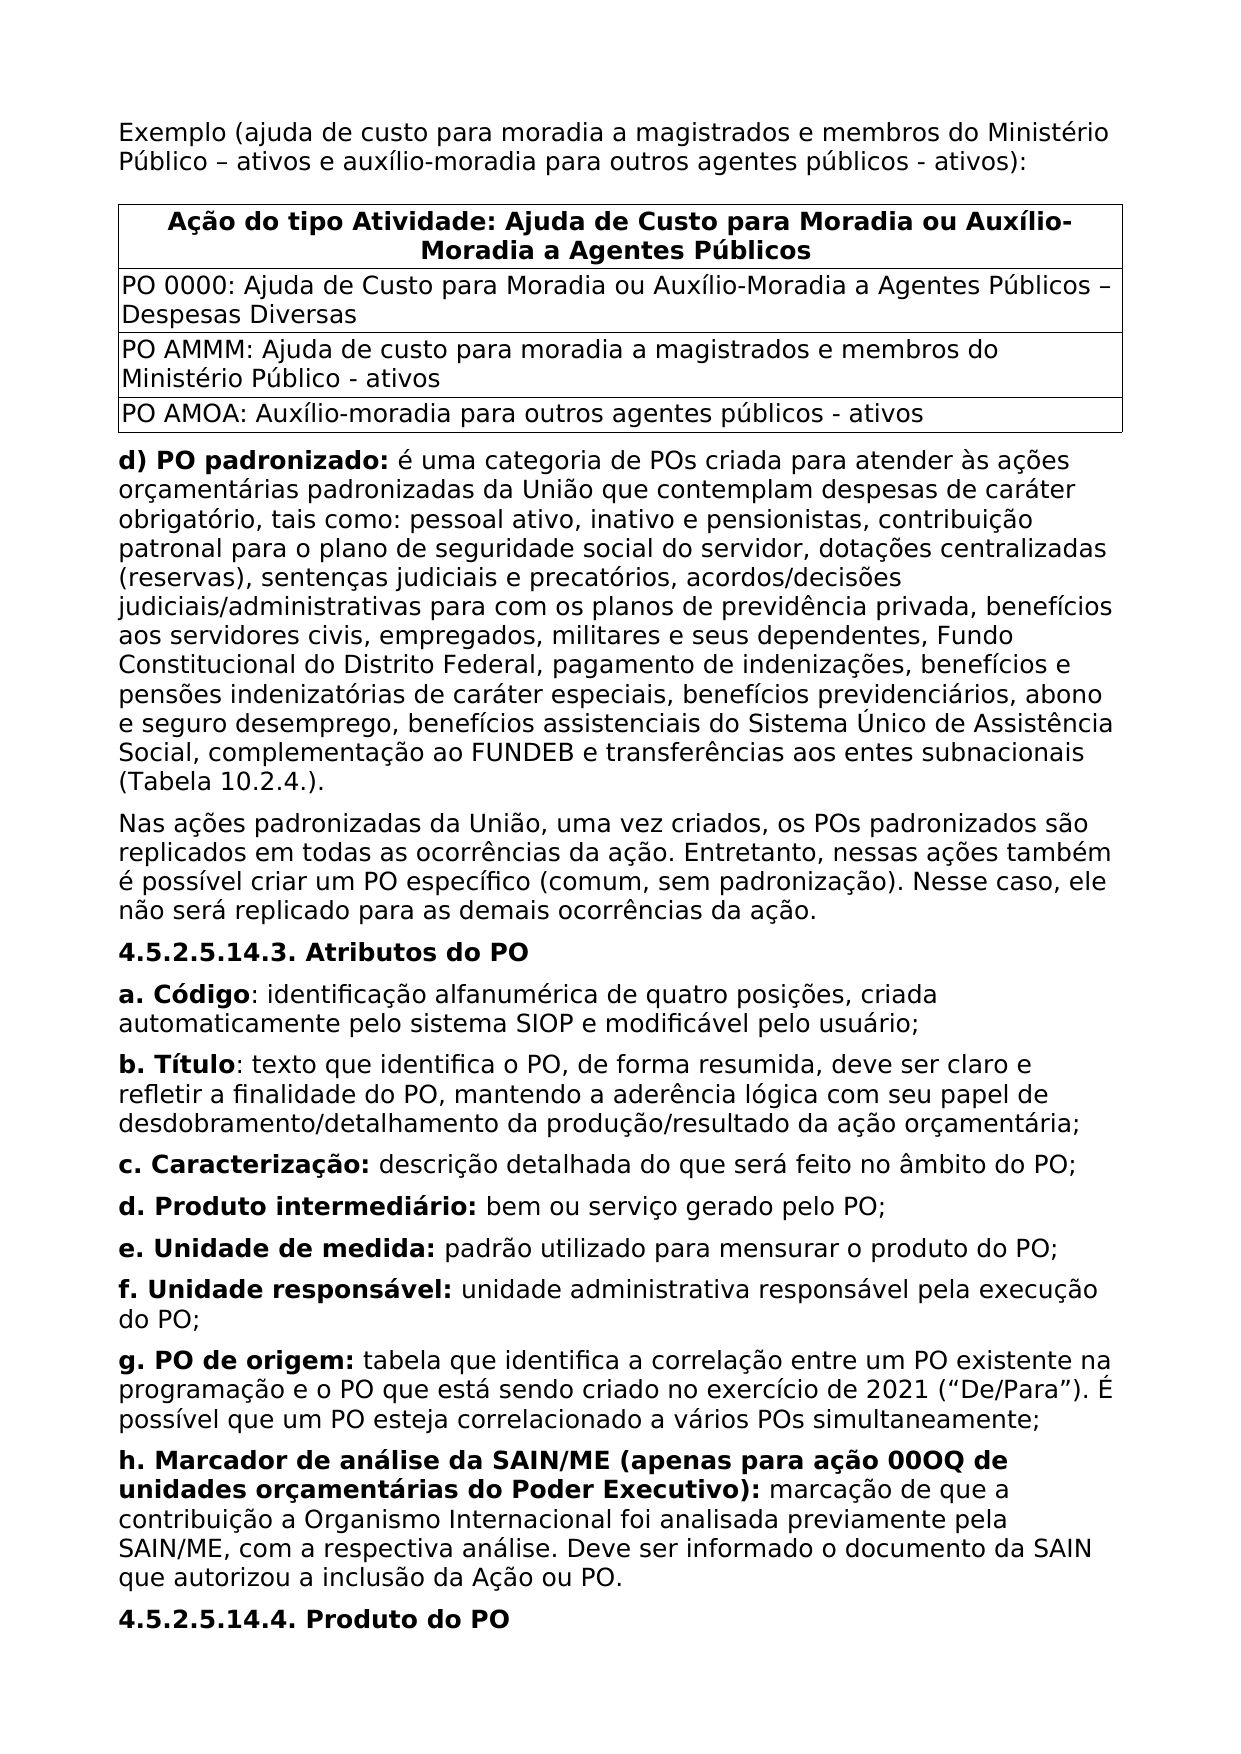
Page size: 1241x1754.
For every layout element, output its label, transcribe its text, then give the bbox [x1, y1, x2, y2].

text 4.5.2.5.14.3. Atributos do PO [118, 938, 1122, 967]
text 4.5.2.5.14.4. Produto do PO [118, 1605, 1122, 1634]
text Nas ações padronizadas da União, uma vez criados, os POs padronizados são replicados em todas as ocorrências da ação. Entretanto, nessas ações também é possível criar um PO específico (comum, sem padronização). Nesse caso, ele não será replicado para as demais ocorrências da ação. [118, 809, 1122, 926]
text Exemplo (ajuda de custo para moradia a magistrados e membros do Ministério Público – ativos e auxílio-moradia para outros agentes públicos - ativos): [118, 118, 1122, 176]
text c. Caracterização: descrição detalhada do que será feito no âmbito do PO; [118, 1151, 1122, 1180]
table_cell PO AMMM: Ajuda de custo para moradia a magistrados e membros do Ministério Público - ativos [119, 333, 1122, 397]
text d) PO padronizado: é uma categoria de POs criada para atender às ações orçamentárias padronizadas da União que contemplam despesas de caráter obrigatório, tais como: pessoal ativo, inativo e pensionistas, contribuição patronal para o plano de seguridade social do servidor, dotações centralizadas (reservas), sentenças judiciais e precatórios, acordos/decisões judiciais/administrativas para com os planos de previdência privada, benefícios aos servidores civis, empregados, militares e seus dependentes, Fundo Constitucional do Distrito Federal, pagamento de indenizações, benefícios e pensões indenizatórias de caráter especiais, benefícios previdenciários, abono e seguro desemprego, benefícios assistenciais do Sistema Único de Assistência Social, complementação ao FUNDEB e transferências aos entes subnacionais (Tabela 10.2.4.). [118, 447, 1122, 797]
text g. PO de origem: tabela que identifica a correlação entre um PO existente na programação e o PO que está sendo criado no exercício de 2021 (“De/Para”). É possível que um PO esteja correlacionado a vários POs simultaneamente; [118, 1347, 1122, 1434]
table_cell PO AMOA: Auxílio-moradia para outros agentes públicos - ativos [119, 398, 1122, 432]
text e. Unidade de medida: padrão utilizado para mensurar o produto do PO; [118, 1234, 1122, 1263]
text f. Unidade responsável: unidade administrativa responsável pela execução do PO; [118, 1276, 1122, 1334]
text a. Código: identificação alfanumérica de quatro posições, criada automaticamente pelo sistema SIOP e modificável pelo usuário; [118, 980, 1122, 1038]
text h. Marcador de análise da SAIN/ME (apenas para ação 00OQ de unidades orçamentárias do Poder Executivo): marcação de que a contribuição a Organismo Internacional foi analisada previamente pela SAIN/ME, com a respectiva análise. Deve ser informado o documento da SAIN que autorizou a inclusão da Ação ou PO. [118, 1447, 1122, 1592]
text d. Produto intermediário: bem ou serviço gerado pelo PO; [118, 1192, 1122, 1222]
table_cell PO 0000: Ajuda de Custo para Moradia ou Auxílio-Moradia a Agentes Públicos – Despesas Diversas [119, 269, 1122, 332]
table_header Ação do tipo Atividade: Ajuda de Custo para Moradia ou Auxílio-Moradia a Agentes Públicos [119, 205, 1122, 268]
text b. Título: texto que identifica o PO, de forma resumida, deve ser claro e refletir a finalidade do PO, mantendo a aderência lógica com seu papel de desdobramento/detalhamento da produção/resultado da ação orçamentária; [118, 1051, 1122, 1138]
